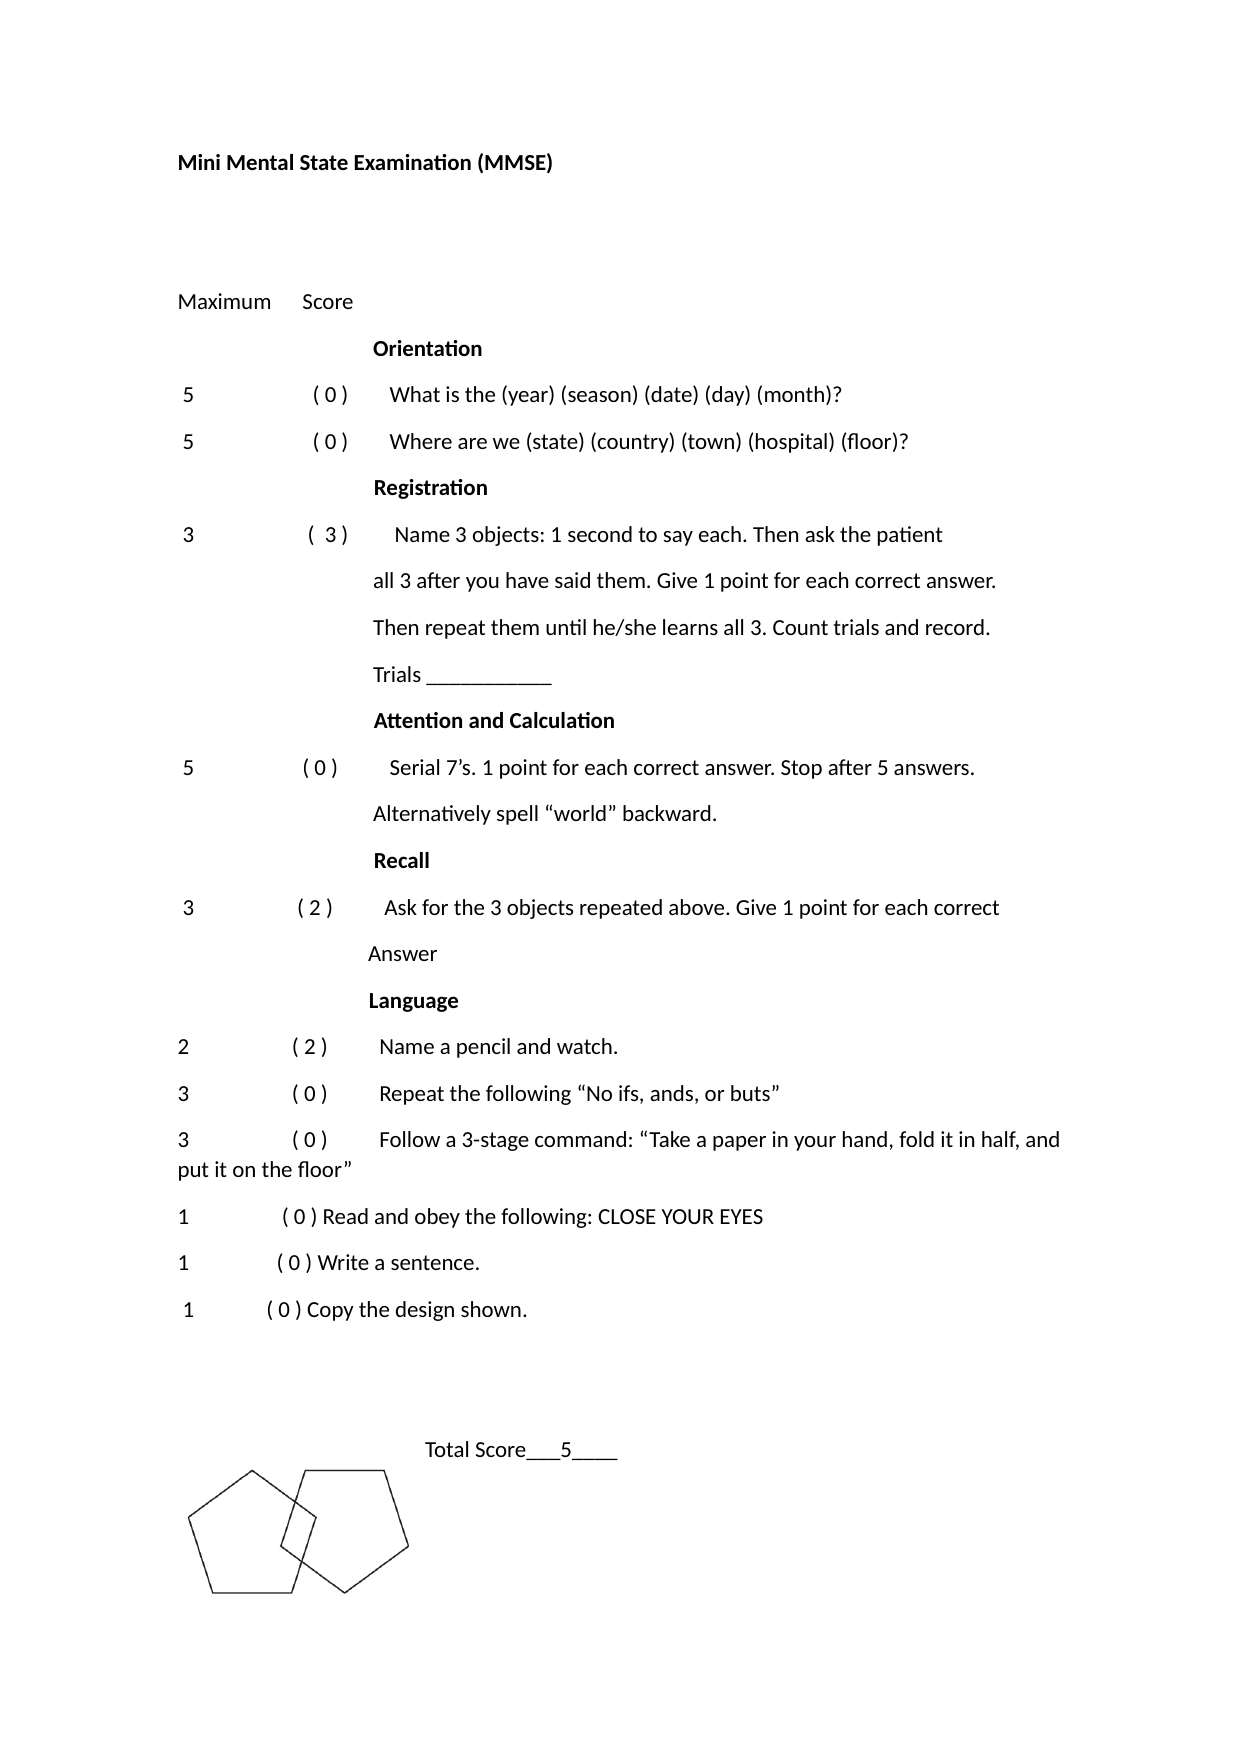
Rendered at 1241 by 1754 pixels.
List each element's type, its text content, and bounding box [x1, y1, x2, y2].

text 1 ( 0 ) Read and obey the following: CLOSE YOUR EYES [177, 1202, 1063, 1230]
text Trials ___________ [177, 660, 1063, 688]
text 1 ( 0 ) Copy the design shown. [177, 1295, 1063, 1323]
text 5 ( 0 ) Where are we (state) (country) (town) (hospital) (floor)? [177, 427, 1063, 455]
text 5 ( 0 ) What is the (year) (season) (date) (day) (month)? [177, 380, 1063, 408]
text Mini Mental State Examination (MMSE) [177, 148, 1063, 176]
text 3 ( 3 ) Name 3 objects: 1 second to say each. Then ask the patient [177, 520, 1063, 548]
text 5 ( 0 ) Serial 7’s. 1 point for each correct answer. Stop after 5 answers. [177, 753, 1063, 781]
text Total Score___5____ [177, 1435, 1063, 1603]
text Orientation [177, 334, 1063, 362]
text Recall [177, 846, 1063, 874]
text Then repeat them until he/she learns all 3. Count trials and record. [177, 613, 1063, 641]
text all 3 after you have said them. Give 1 point for each correct answer. [177, 567, 1063, 595]
text Answer [177, 939, 1063, 967]
text 3 ( 2 ) Ask for the 3 objects repeated above. Give 1 point for each correct [177, 893, 1063, 921]
text Attention and Calculation [177, 706, 1063, 734]
text Registration [177, 473, 1063, 502]
text Maximum Score [177, 287, 1063, 315]
text 3 ( 0 ) Repeat the following “No ifs, ands, or buts” [177, 1079, 1063, 1107]
text 2 ( 2 ) Name a pencil and watch. [177, 1032, 1063, 1060]
text Alternatively spell “world” backward. [177, 799, 1063, 827]
text 3 ( 0 ) Follow a 3-stage command: “Take a paper in your hand, fold it in half, and put it on the floor” [177, 1125, 1063, 1183]
text 1 ( 0 ) Write a sentence. [177, 1248, 1063, 1276]
text Language [177, 986, 1063, 1014]
